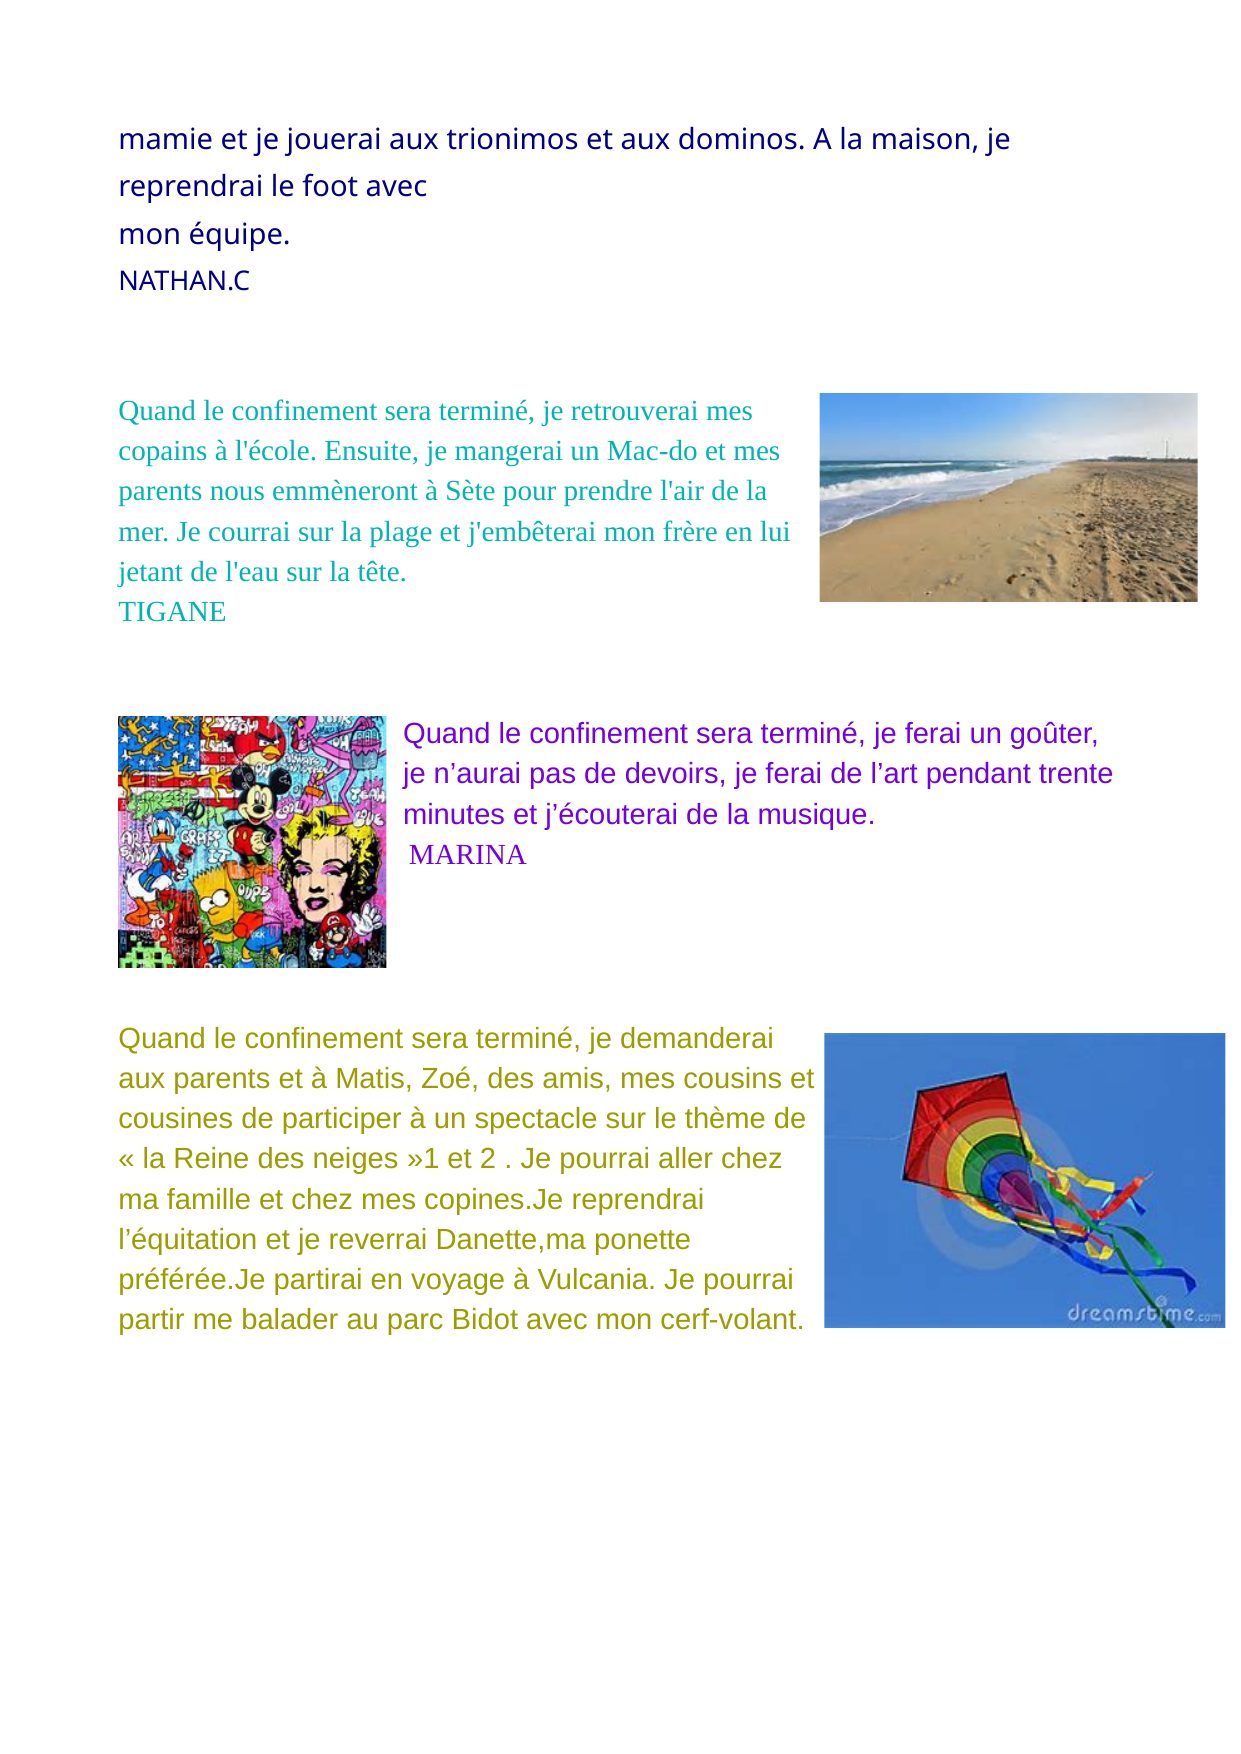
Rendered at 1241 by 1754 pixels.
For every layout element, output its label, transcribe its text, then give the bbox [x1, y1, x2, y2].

text je n’aurai pas de devoirs, je ferai de l’art pendant trente [387, 757, 1122, 790]
picture [819, 393, 1198, 602]
text MARINA [387, 837, 1122, 871]
text Quand le confinement sera terminé, je ferai un goûter, [387, 716, 1122, 750]
picture [118, 716, 387, 968]
text mon équipe. [118, 213, 1122, 253]
text mamie et je jouerai aux trionimos et aux dominos. A la maison, je reprendrai le foot avec [118, 118, 1122, 205]
text NATHAN.C [118, 261, 1122, 298]
picture [824, 1033, 1226, 1328]
text Quand le confinement sera terminé, je demanderai aux parents et à Matis, Zoé, des amis, mes cousins et cousines de participer à un spectacle sur le thème de « la Reine des neiges »1 et 2 . Je pourrai aller chez ma famille et chez mes copines.Je reprendrai l’équitation et je reverrai Danette,ma ponette préférée.Je partirai en voyage à Vulcania. Je pourrai partir me balader au parc Bidot avec mon cerf-volant. [118, 1021, 1122, 1336]
text Quand le confinement sera terminé, je retrouverai mes copains à l'école. Ensuite, je mangerai un Mac-do et mes parents nous emmèneront à Sète pour prendre l'air de la mer. Je courrai sur la plage et j'embêterai mon frère en lui jetant de l'eau sur la tête. [118, 393, 819, 587]
text minutes et j’écouterai de la musique. [387, 797, 1122, 830]
text TIGANE [118, 594, 1122, 628]
